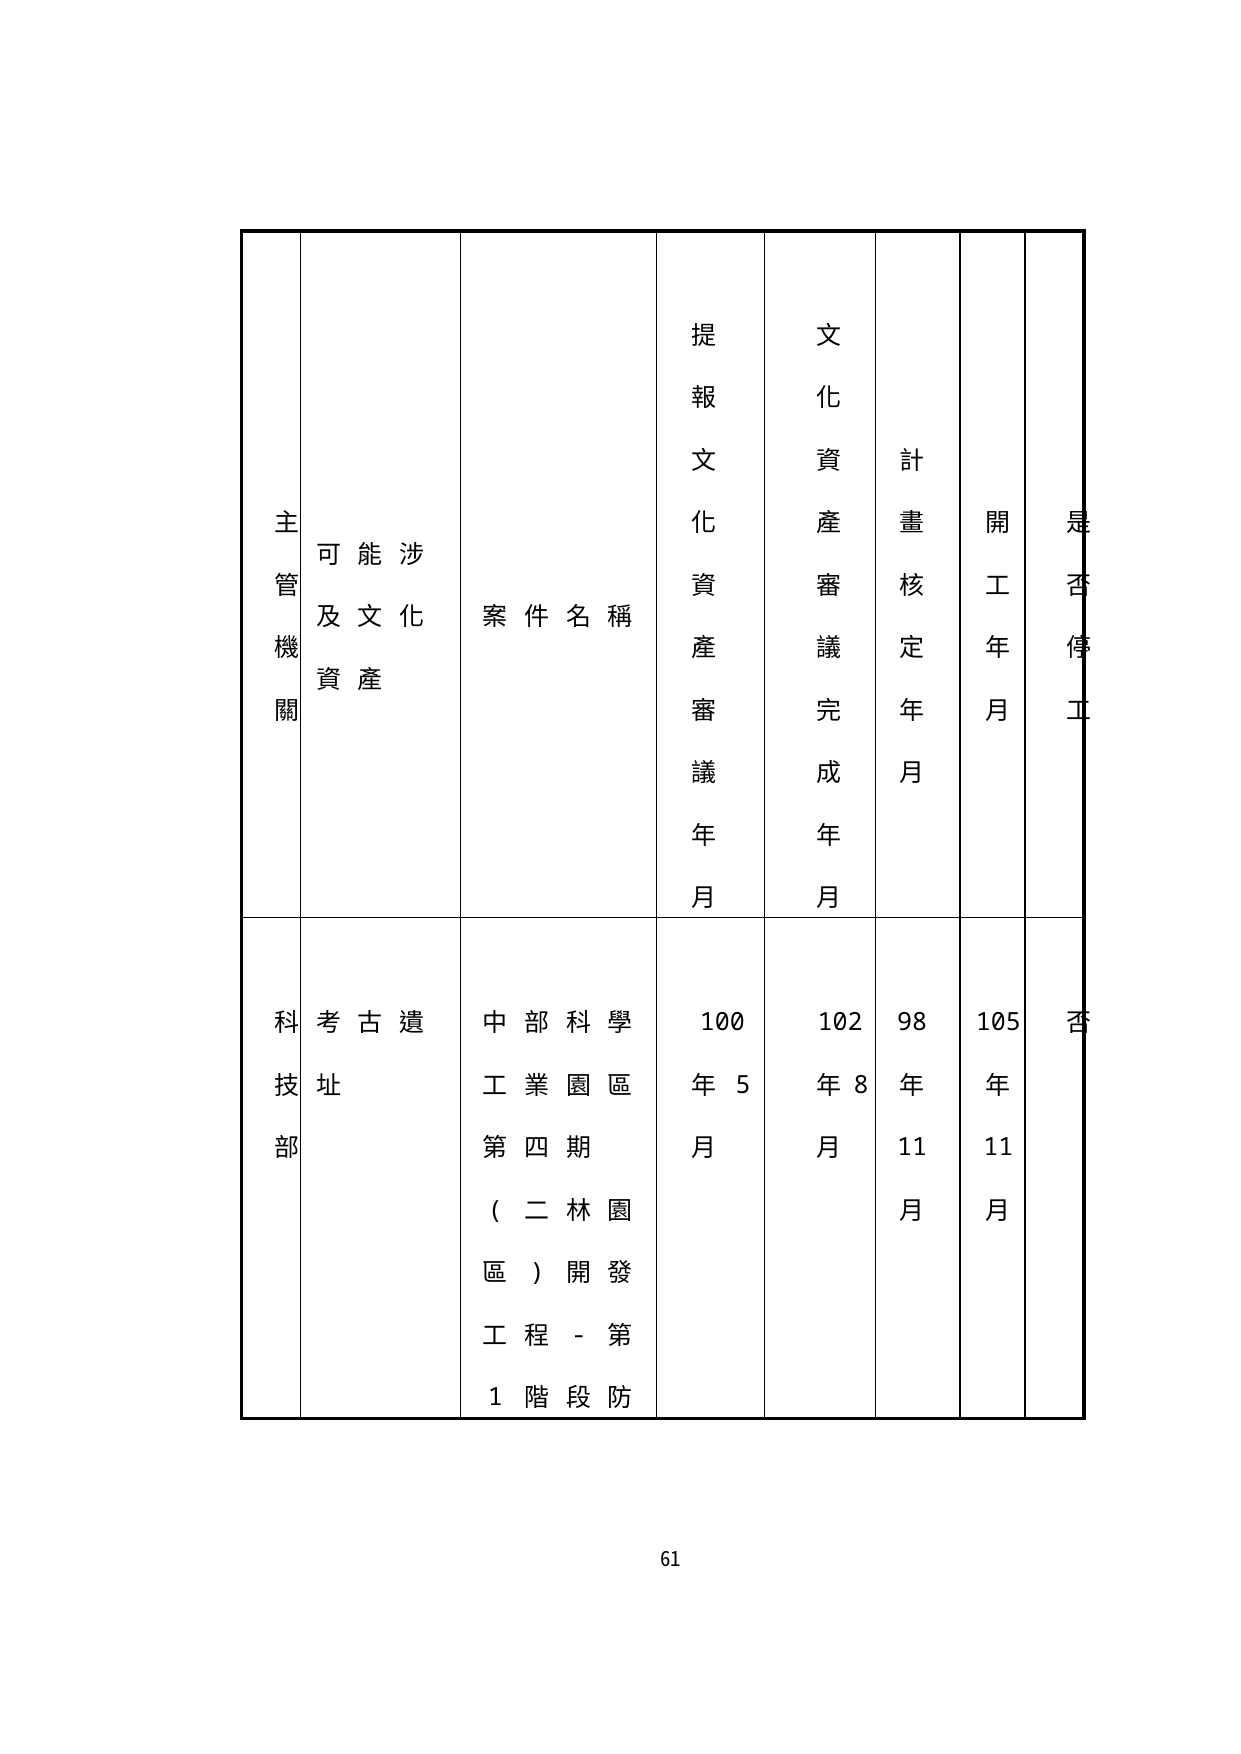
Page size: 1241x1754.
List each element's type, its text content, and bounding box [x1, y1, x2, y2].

table_cell 98年11月 [876, 918, 959, 1417]
table_header 可能涉及文化資產 [301, 233, 460, 917]
table_cell 100年5月 [657, 918, 764, 1417]
table_header 文化資產審議完成年月 [765, 233, 875, 917]
table_cell 105年11月 [961, 918, 1024, 1417]
table_cell 科技部 [243, 918, 300, 1417]
table_header 開工年月 [961, 233, 1024, 917]
table_cell 否 [1072, 1025, 1082, 1030]
table_header 案件名稱 [461, 233, 656, 917]
table_header 是否停工 [1026, 233, 1082, 917]
table_cell 否 [1026, 918, 1082, 1417]
table_header 提報文化資產審議年月 [657, 233, 764, 917]
table_header 計畫核定年月 [876, 233, 959, 917]
table_header 主管機關 [243, 233, 300, 917]
table_cell 考古遺址 [301, 918, 460, 1417]
table_cell 中部科學工業園區第四期(二林園區)開發工程-第1階段防 [461, 918, 656, 1417]
table_cell 102年8月 [765, 918, 875, 1417]
